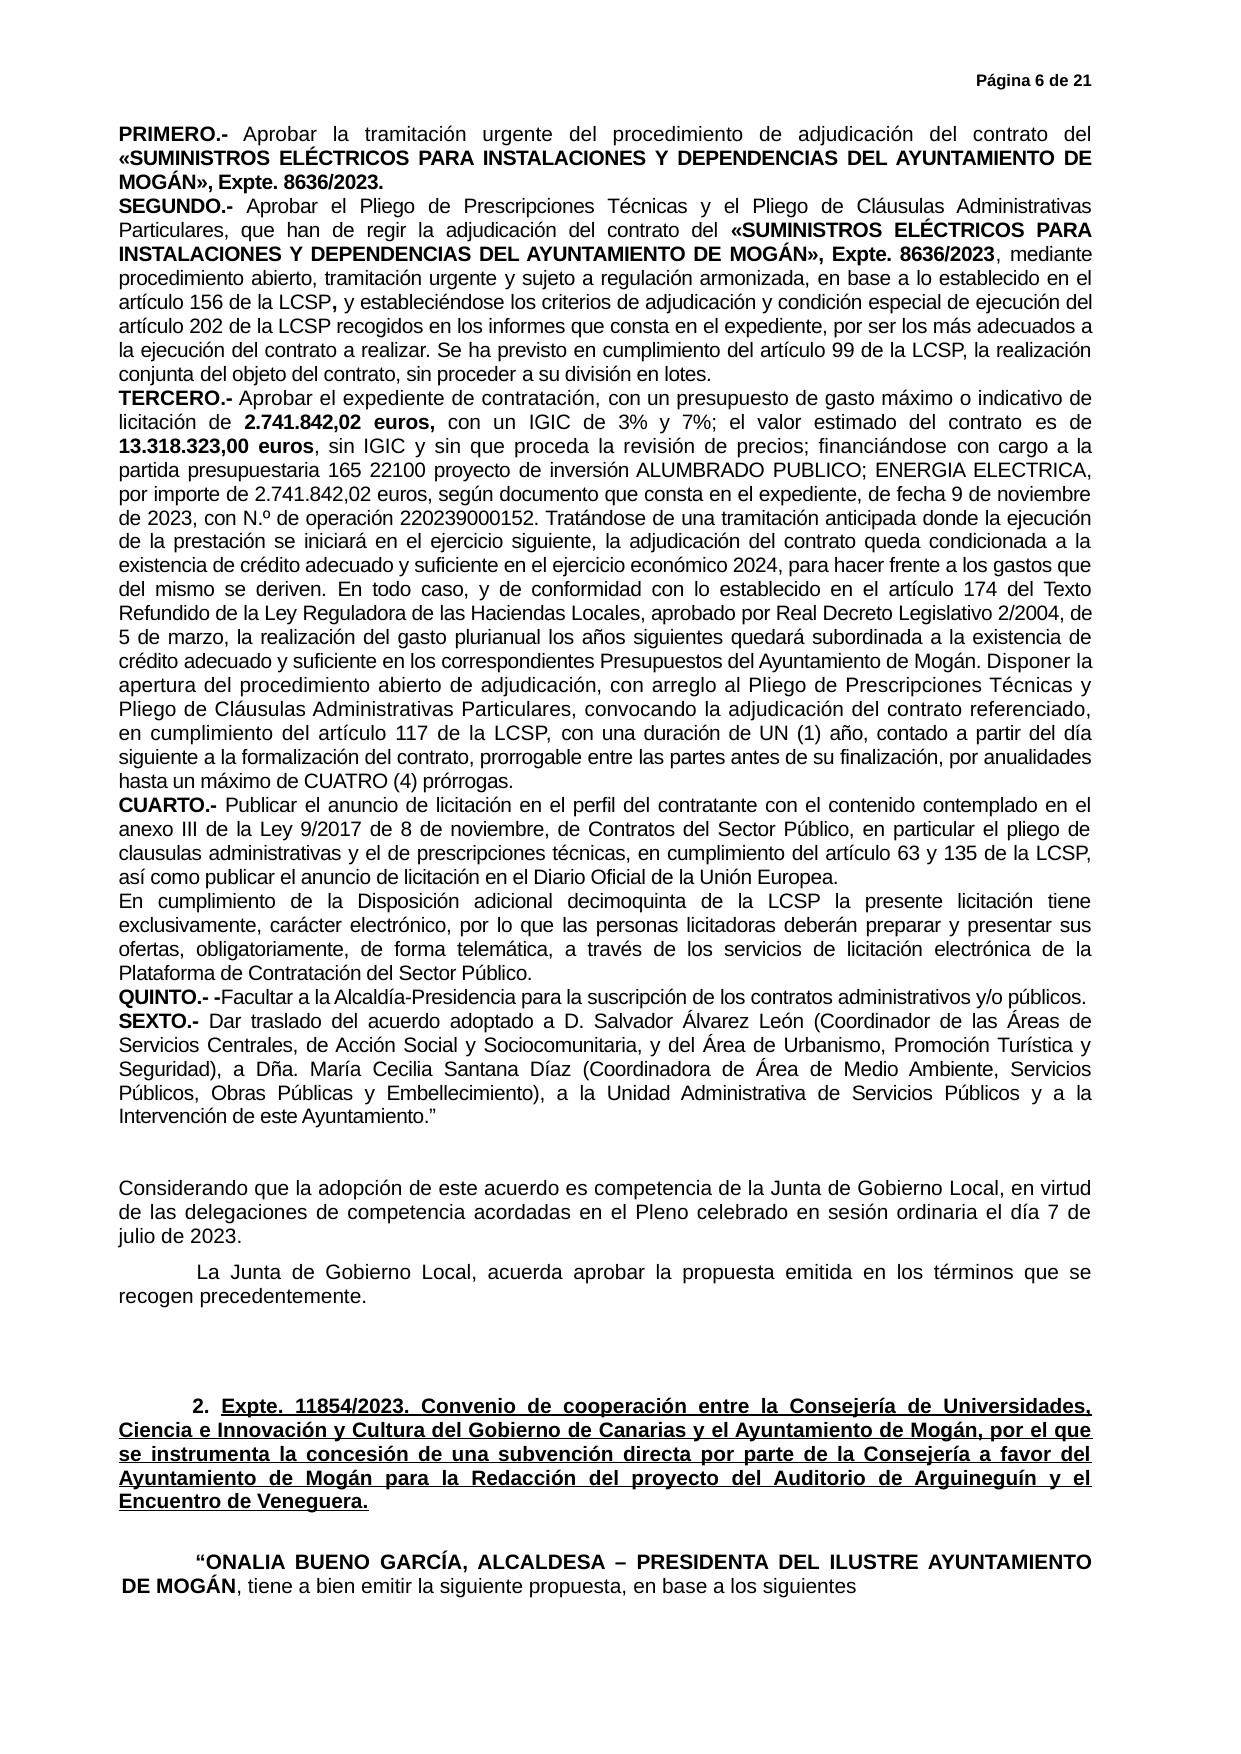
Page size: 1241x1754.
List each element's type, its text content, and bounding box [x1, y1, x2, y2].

text SEXTO.- Dar traslado del acuerdo adoptado a D. Salvador Álvarez León (Coordinador de las Áreas de Servicios Centrales, de Acción Social y Sociocomunitaria, y del Área de Urbanismo, Promoción Turística y Seguridad), a Dña. María Cecilia Santana Díaz (Coordinadora de Área de Medio Ambiente, Servicios Públicos, Obras Públicas y Embellecimiento), a la Unidad Administrativa de Servicios Públicos y a la Intervención de este Ayuntamiento.” [118, 1008, 1092, 1128]
text PRIMERO.- Aprobar la tramitación urgente del procedimiento de adjudicación del contrato del «SUMINISTROS ELÉCTRICOS PARA INSTALACIONES Y DEPENDENCIAS DEL AYUNTAMIENTO DE MOGÁN», Expte. 8636/2023. [118, 122, 1092, 194]
text se instrumenta la concesión de una subvención directa por parte de la Consejería a favor del [118, 1439, 1092, 1462]
text TERCERO.- Aprobar el expediente de contratación, con un presupuesto de gasto máximo o indicativo de licitación de 2.741.842,02 euros, con un IGIC de 3% y 7%; el valor estimado del contrato es de 13.318.323,00 euros, sin IGIC y sin que proceda la revisión de precios; financiándose con cargo a la partida presupuestaria 165 22100 proyecto de inversión ALUMBRADO PUBLICO; ENERGIA ELECTRICA, por importe de 2.741.842,02 euros, según documento que consta en el expediente, de fecha 9 de noviembre de 2023, con N.º de operación 220239000152. Tratándose de una tramitación anticipada donde la ejecución de la prestación se iniciará en el ejercicio siguiente, la adjudicación del contrato queda condicionada a la existencia de crédito adecuado y suficiente en el ejercicio económico 2024, para hacer frente a los gastos que del mismo se deriven. En todo caso, y de conformidad con lo establecido en el artículo 174 del Texto Refundido de la Ley Reguladora de las Haciendas Locales, aprobado por Real Decreto Legislativo 2/2004, de 5 de marzo, la realización del gasto plurianual los años siguientes quedará subordinada a la existencia de crédito adecuado y suficiente en los correspondientes Presupuestos del Ayuntamiento de Mogán. Disponer la apertura del procedimiento abierto de adjudicación, con arreglo al Pliego de Prescripciones Técnicas y Pliego de Cláusulas Administrativas Particulares, convocando la adjudicación del contrato referenciado, en cumplimiento del artículo 117 de la LCSP, con una duración de UN (1) año, contado a partir del día siguiente a la formalización del contrato, prorrogable entre las partes antes de su finalización, por anualidades hasta un máximo de CUATRO (4) prórrogas. [118, 386, 1092, 793]
text SEGUNDO.- Aprobar el Pliego de Prescripciones Técnicas y el Pliego de Cláusulas Administrativas Particulares, que han de regir la adjudicación del contrato del «SUMINISTROS ELÉCTRICOS PARA INSTALACIONES Y DEPENDENCIAS DEL AYUNTAMIENTO DE MOGÁN», Expte. 8636/2023, mediante procedimiento abierto, tramitación urgente y sujeto a regulación armonizada, en base a lo establecido en el artículo 156 de la LCSP, y estableciéndose los criterios de adjudicación y condición especial de ejecución del artículo 202 de la LCSP recogidos en los informes que consta en el expediente, por ser los más adecuados a la ejecución del contrato a realizar. Se ha previsto en cumplimiento del artículo 99 de la LCSP, la realización conjunta del objeto del contrato, sin proceder a su división en lotes. [118, 194, 1092, 386]
text 2. Expte. 11854/2023. Convenio de cooperación entre la Consejería de Universidades, Ciencia e Innovación y Cultura del Gobierno de Canarias y el Ayuntamiento de Mogán, por el que [118, 1393, 1092, 1438]
text En cumplimiento de la Disposición adicional decimoquinta de la LCSP la presente licitación tiene exclusivamente, carácter electrónico, por lo que las personas licitadoras deberán preparar y presentar sus ofertas, obligatoriamente, de forma telemática, a través de los servicios de licitación electrónica de la Plataforma de Contratación del Sector Público. [118, 889, 1092, 984]
text Considerando que la adopción de este acuerdo es competencia de la Junta de Gobierno Local, en virtud de las delegaciones de competencia acordadas en el Pleno celebrado en sesión ordinaria el día 7 de julio de 2023. [118, 1176, 1092, 1248]
text La Junta de Gobierno Local, acuerda aprobar la propuesta emitida en los términos que se recogen precedentemente. [118, 1260, 1092, 1308]
text Encuentro de Veneguera. [118, 1487, 1092, 1513]
text CUARTO.- Publicar el anuncio de licitación en el perfil del contratante con el contenido contemplado en el anexo III de la Ley 9/2017 de 8 de noviembre, de Contratos del Sector Público, en particular el pliego de clausulas administrativas y el de prescripciones técnicas, en cumplimiento del artículo 63 y 135 de la LCSP, así como publicar el anuncio de licitación en el Diario Oficial de la Unión Europea. [118, 793, 1092, 889]
text Ayuntamiento de Mogán para la Redacción del proyecto del Auditorio de Arguineguín y el [118, 1463, 1092, 1486]
text “ONALIA BUENO GARCÍA, ALCALDESA – PRESIDENTA DEL ILUSTRE AYUNTAMIENTO DE MOGÁN, tiene a bien emitir la siguiente propuesta, en base a los siguientes [121, 1550, 1092, 1598]
text QUINTO.- -Facultar a la Alcaldía-Presidencia para la suscripción de los contratos administrativos y/o públicos. [118, 984, 1092, 1008]
